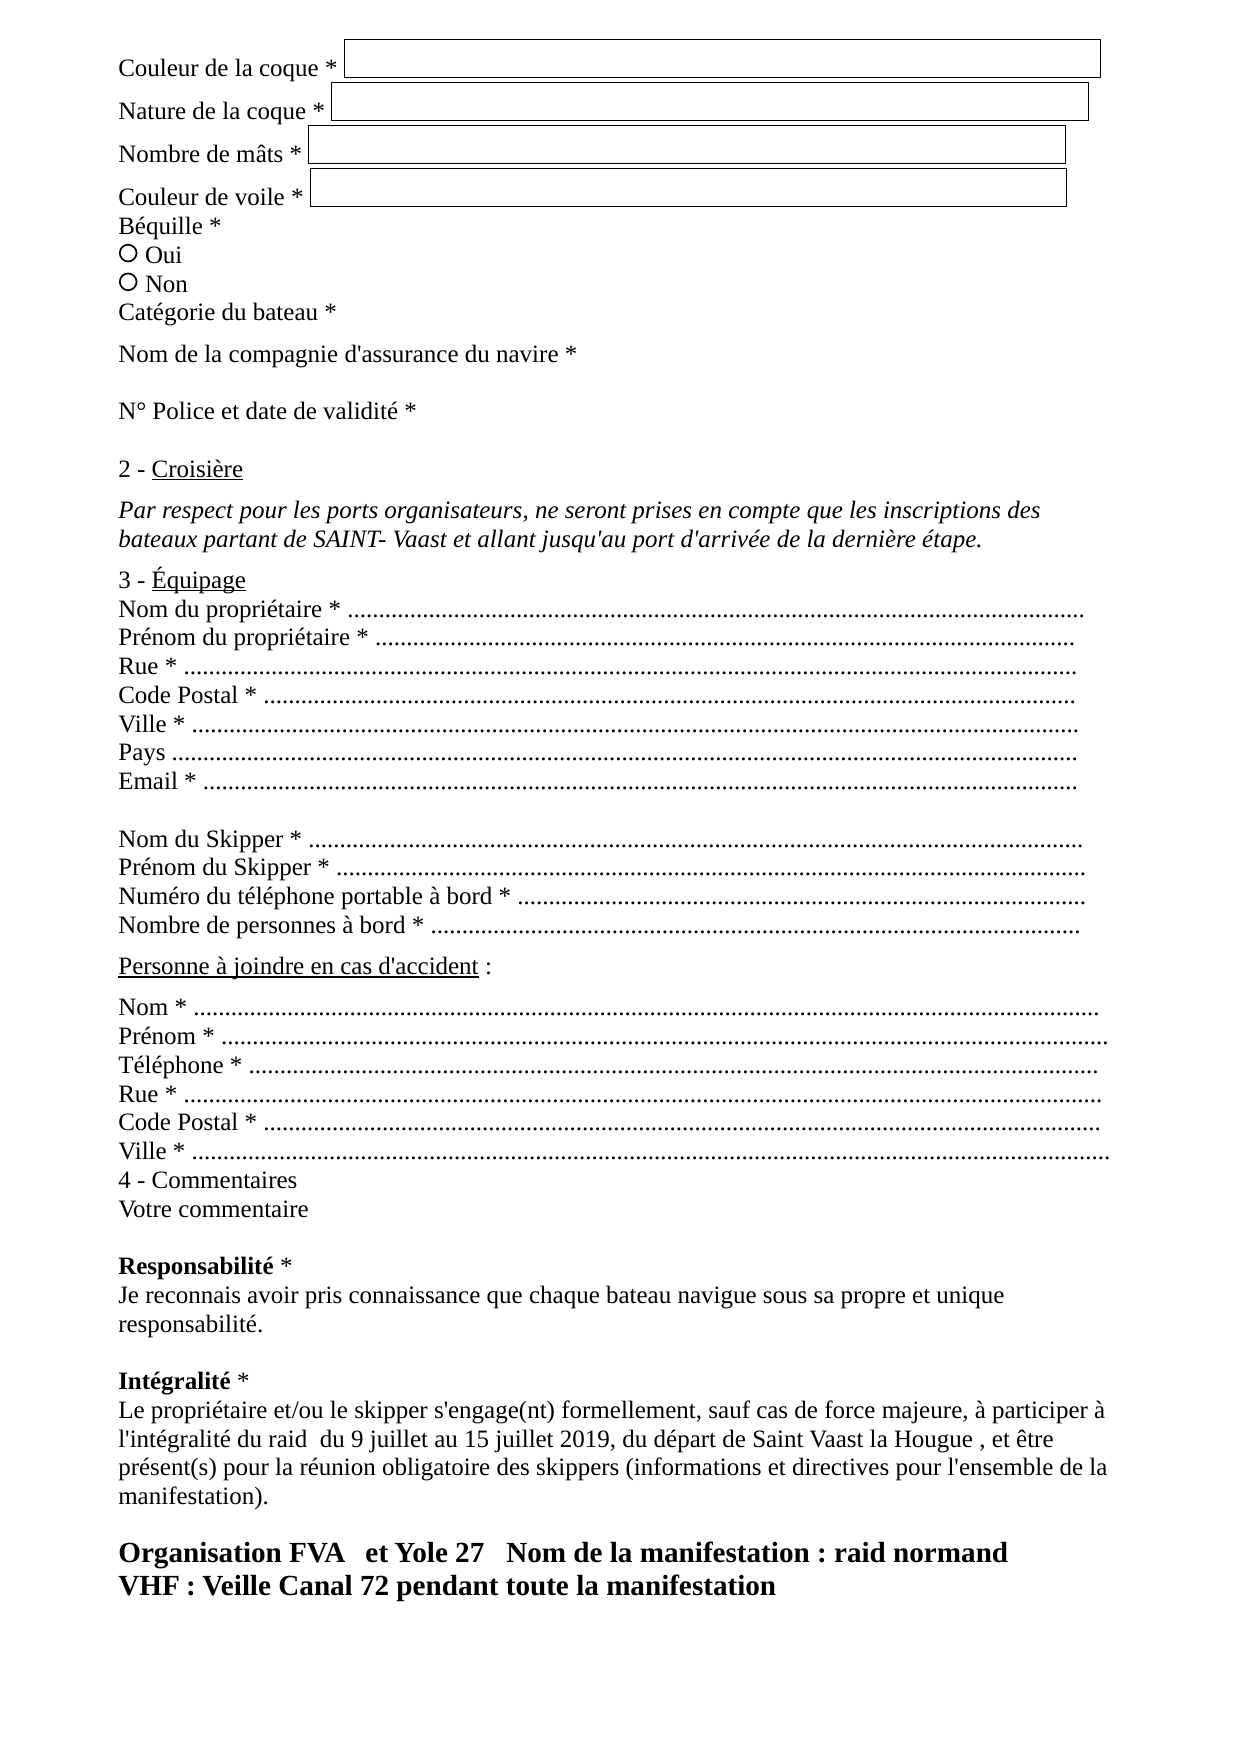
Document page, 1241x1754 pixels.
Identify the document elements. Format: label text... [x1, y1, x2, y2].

text Téléphone * ........................................................................................................................................ [118, 1050, 1122, 1079]
text Votre commentaire [118, 1194, 1122, 1222]
text Nom du Skipper * ............................................................................................................................ [118, 824, 1122, 852]
text N° Police et date de validité * [118, 396, 1122, 425]
text Par respect pour les ports organisateurs, ne seront prises en compte que les inscriptions des bateaux partant de SAINT- Vaast et allant jusqu'au port d'arrivée de la dernière étape. [118, 495, 1122, 552]
text Couleur de la coque * [118, 39, 1122, 82]
text Nom du propriétaire * ...................................................................................................................... [118, 594, 1122, 622]
text 4 - Commentaires [118, 1165, 1122, 1194]
text Nom * ................................................................................................................................................. [118, 992, 1122, 1021]
text Couleur de voile * [118, 168, 1122, 211]
text Nombre de personnes à bord * ........................................................................................................ [118, 910, 1122, 939]
text Non [118, 269, 1122, 297]
text Je reconnais avoir pris connaissance que chaque bateau navigue sous sa propre et unique responsabilité. [118, 1280, 1122, 1337]
text Oui [118, 240, 1122, 269]
text Catégorie du bateau * [118, 297, 1122, 326]
text Ville * ................................................................................................................................................... [118, 1136, 1122, 1165]
text Responsabilité * [118, 1251, 1122, 1280]
text Rue * ............................................................................................................................................... [118, 651, 1122, 680]
text 3 - Équipage [118, 565, 1122, 594]
text Intégralité * [118, 1366, 1122, 1395]
text Personne à joindre en cas d'accident : [118, 951, 1122, 980]
text Le propriétaire et/ou le skipper s'engage(nt) formellement, sauf cas de force majeure, à participer à l'intégralité du raid du 9 juillet au 15 juillet 2019, du départ de Saint Vaast la Hougue , et être présent(s) pour la réunion obligatoire des skippers (informations et directives pour l'ensemble de la manifestation). [118, 1395, 1122, 1510]
text Prénom du Skipper * ........................................................................................................................ [118, 852, 1122, 881]
text 2 - Croisière [118, 454, 1122, 482]
text Numéro du téléphone portable à bord * ........................................................................................... [118, 881, 1122, 910]
text Nature de la coque * [118, 82, 1122, 125]
text Béquille * [118, 211, 1122, 240]
text Nombre de mâts * [118, 125, 1122, 168]
text Prénom du propriétaire * ................................................................................................................ [118, 622, 1122, 651]
text Nom de la compagnie d'assurance du navire * [118, 339, 1122, 367]
text Pays ................................................................................................................................................. [118, 737, 1122, 766]
text Rue * ................................................................................................................................................... [118, 1079, 1122, 1107]
text Code Postal * ...................................................................................................................................... [118, 1107, 1122, 1136]
text Prénom * .............................................................................................................................................. [118, 1021, 1122, 1050]
text Email * ............................................................................................................................................ [118, 766, 1122, 795]
text Code Postal * .................................................................................................................................. [118, 680, 1122, 709]
subtitle Organisation FVA et Yole 27 Nom de la manifestation : raid normand VHF : Veille Canal 72 pendant toute la manifestation [118, 1535, 1122, 1602]
text Ville * .............................................................................................................................................. [118, 709, 1122, 737]
